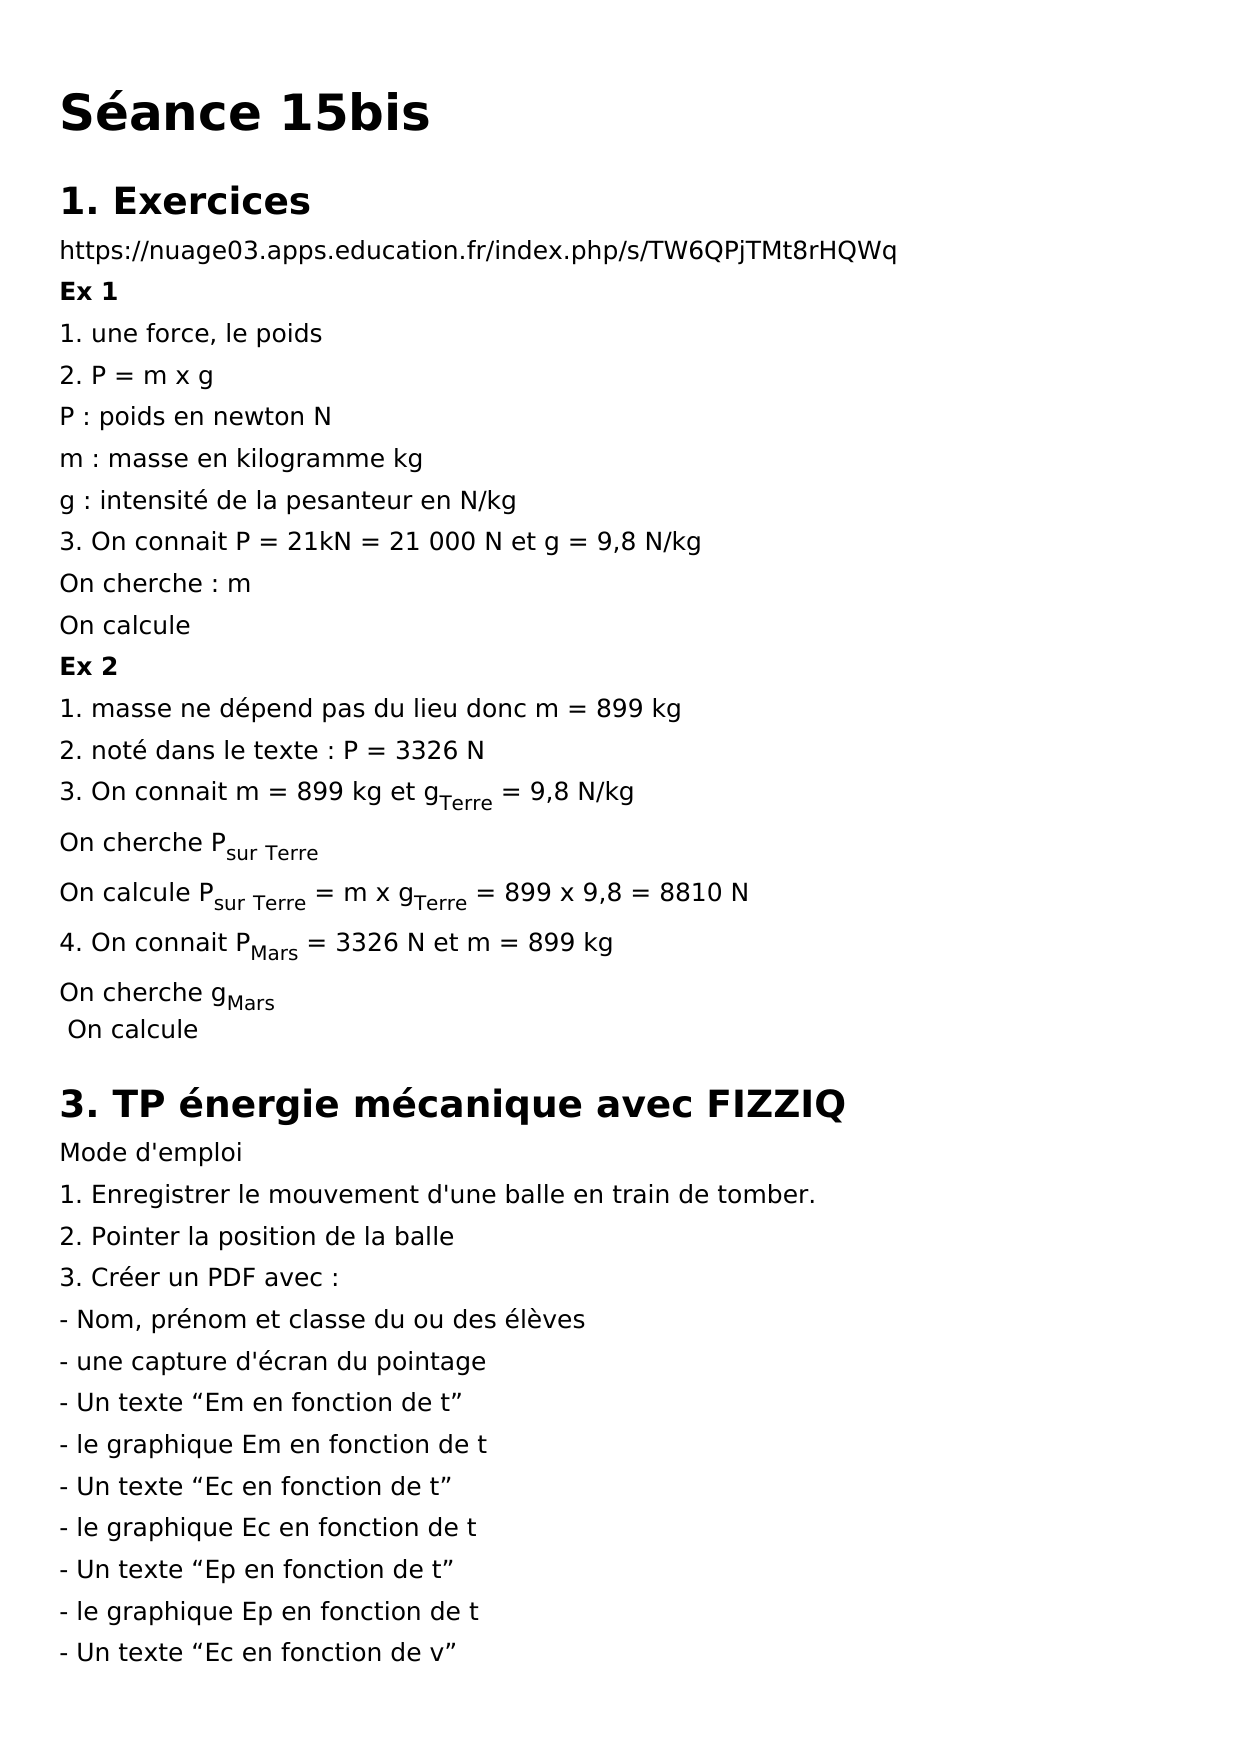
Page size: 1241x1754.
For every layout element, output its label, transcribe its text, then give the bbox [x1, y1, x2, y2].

text Ex 1 [59, 278, 1181, 307]
text Mode d'emploi [59, 1138, 1181, 1168]
text - le graphique Ec en fonction de t [59, 1513, 1181, 1543]
text 3. Créer un PDF avec : [59, 1263, 1181, 1293]
text 2. P = m x g [59, 361, 1181, 390]
text 1. masse ne dépend pas du lieu donc m = 899 kg [59, 694, 1181, 723]
text - Nom, prénom et classe du ou des élèves [59, 1305, 1181, 1334]
text - le graphique Ep en fonction de t [59, 1597, 1181, 1626]
text On cherche gMars On calcule [59, 978, 1181, 1045]
text 1. une force, le poids [59, 319, 1181, 348]
text https://nuage03.apps.education.fr/index.php/s/TW6QPjTMt8rHQWq [59, 236, 1181, 265]
text 3. On connait P = 21kN = 21 000 N et g = 9,8 N/kg [59, 528, 1181, 557]
subtitle 3. TP énergie mécanique avec FIZZIQ [59, 1082, 1181, 1126]
text 4. On connait PMars = 3326 N et m = 899 kg [59, 928, 1181, 966]
text On calcule Psur Terre = m x gTerre = 899 x 9,8 = 8810 N [59, 878, 1181, 915]
text - Un texte “Ec en fonction de t” [59, 1472, 1181, 1501]
text 2. noté dans le texte : P = 3326 N [59, 736, 1181, 765]
text On cherche : m [59, 569, 1181, 598]
text 2. Pointer la position de la balle [59, 1222, 1181, 1251]
text Ex 2 [59, 653, 1181, 682]
subtitle 1. Exercices [59, 180, 1181, 223]
text - une capture d'écran du pointage [59, 1347, 1181, 1376]
text - le graphique Em en fonction de t [59, 1430, 1181, 1459]
text On calcule [59, 611, 1181, 640]
subtitle Séance 15bis [59, 84, 1181, 142]
text - Un texte “Ep en fonction de t” [59, 1555, 1181, 1584]
text - Un texte “Ec en fonction de v” [59, 1638, 1181, 1668]
text On cherche Psur Terre [59, 828, 1181, 865]
text g : intensité de la pesanteur en N/kg [59, 486, 1181, 515]
text 1. Enregistrer le mouvement d'une balle en train de tomber. [59, 1180, 1181, 1209]
text P : poids en newton N [59, 403, 1181, 432]
text m : masse en kilogramme kg [59, 444, 1181, 473]
text 3. On connait m = 899 kg et gTerre = 9,8 N/kg [59, 778, 1181, 815]
text - Un texte “Em en fonction de t” [59, 1388, 1181, 1418]
